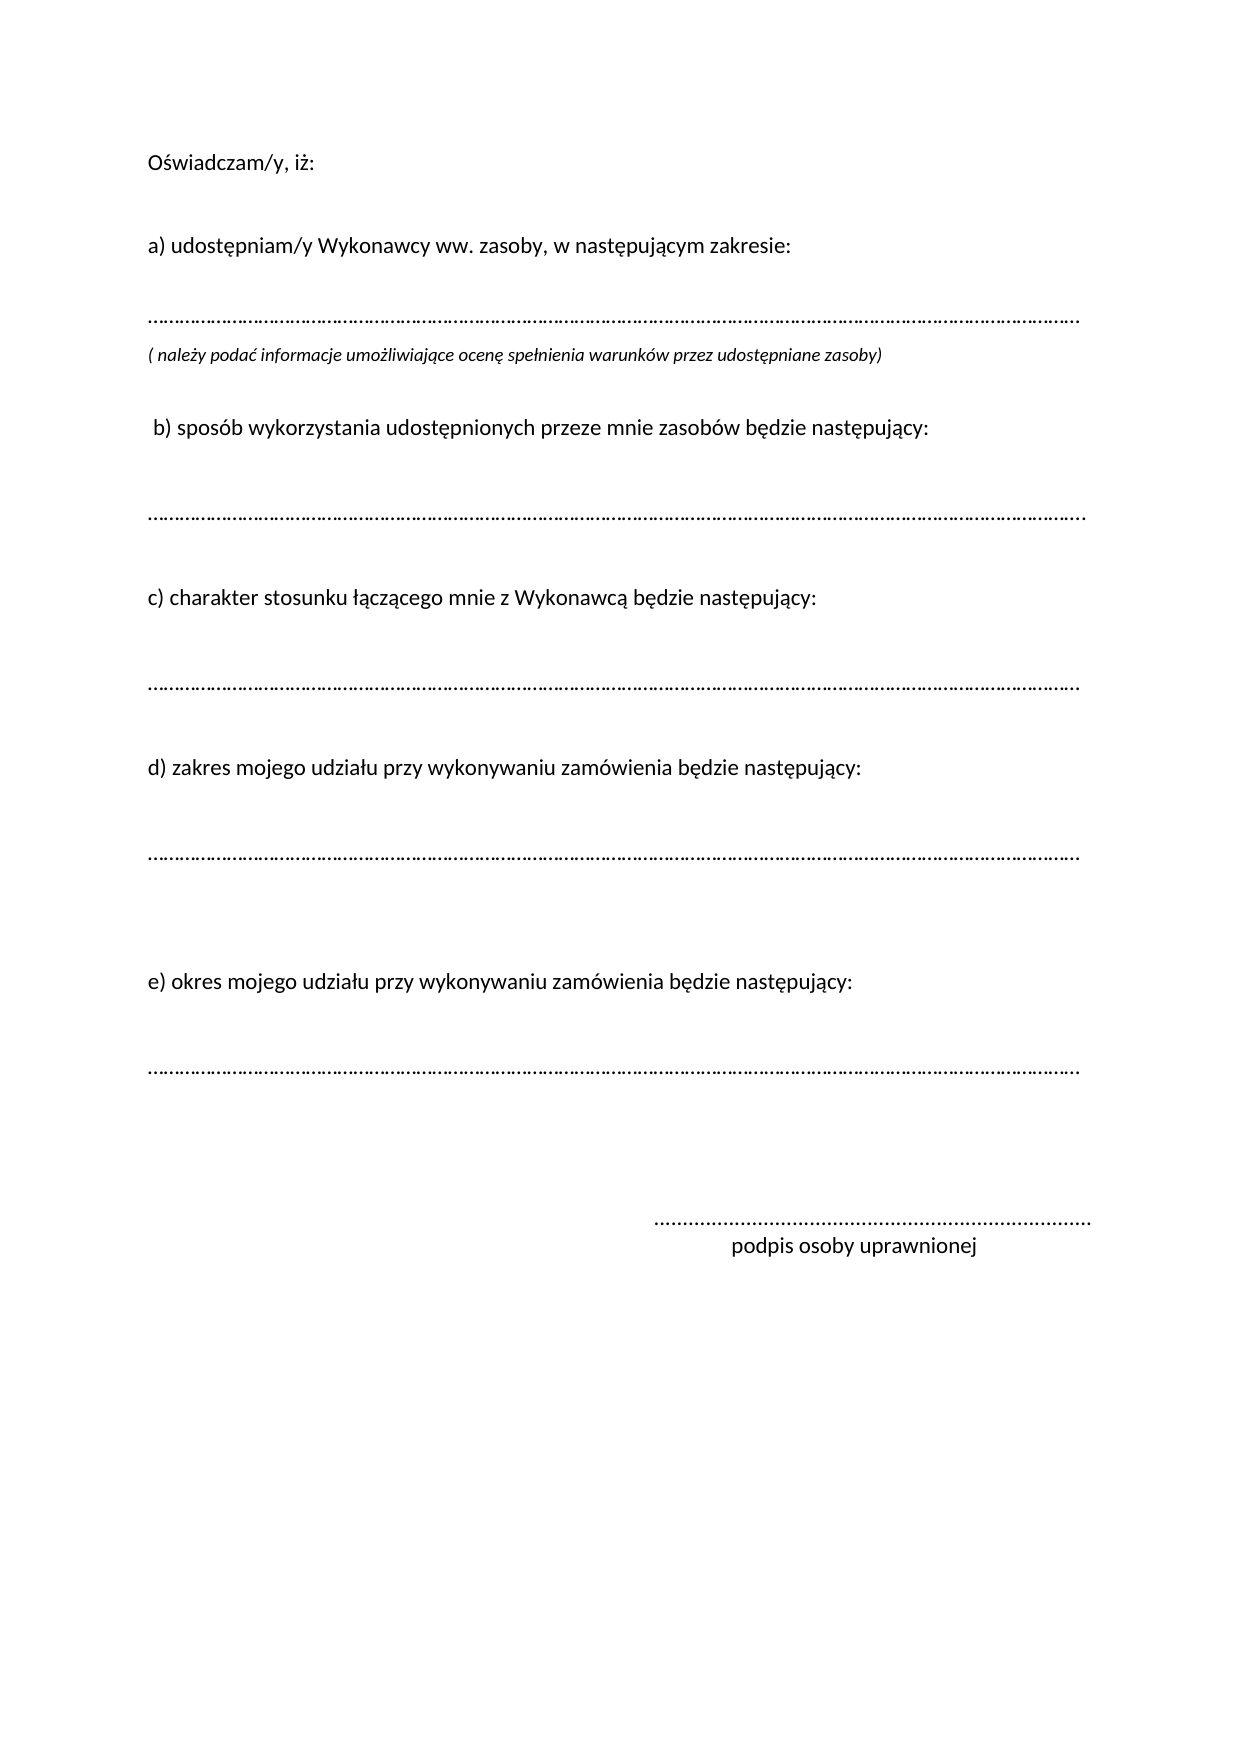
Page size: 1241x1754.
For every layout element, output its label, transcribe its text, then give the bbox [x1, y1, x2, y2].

text podpis osoby uprawnionej [621, 1231, 1093, 1259]
text …………………………………………………………………………………………………………………………………………………………… [148, 1052, 1093, 1080]
text …………………………………………………………………………………………………………………………………………………………… [148, 668, 1093, 696]
text e) okres mojego udziału przy wykonywaniu zamówienia będzie następujący: [148, 967, 1093, 995]
text Oświadczam/y, iż: [148, 148, 1093, 176]
text ……………………………………………………………………………………………………………………………………………………………. [148, 498, 1093, 526]
text …………………………………………………………………………………………………………………………………………………………… [148, 302, 1093, 329]
text c) charakter stosunku łączącego mnie z Wykonawcą będzie następujący: [148, 583, 1093, 611]
text …………………………………………………………………………………………………………………………………………………………… [148, 838, 1093, 867]
text a) udostępniam/y Wykonawcy ww. zasoby, w następującym zakresie: [148, 232, 1093, 259]
text ............................................................................ [148, 1203, 1093, 1231]
text d) zakres mojego udziału przy wykonywaniu zamówienia będzie następujący: [148, 753, 1093, 781]
text ( należy podać informacje umożliwiające ocenę spełnienia warunków przez udostępniane zasoby) [148, 343, 1093, 366]
text b) sposób wykorzystania udostępnionych przeze mnie zasobów będzie następujący: [148, 413, 1093, 441]
